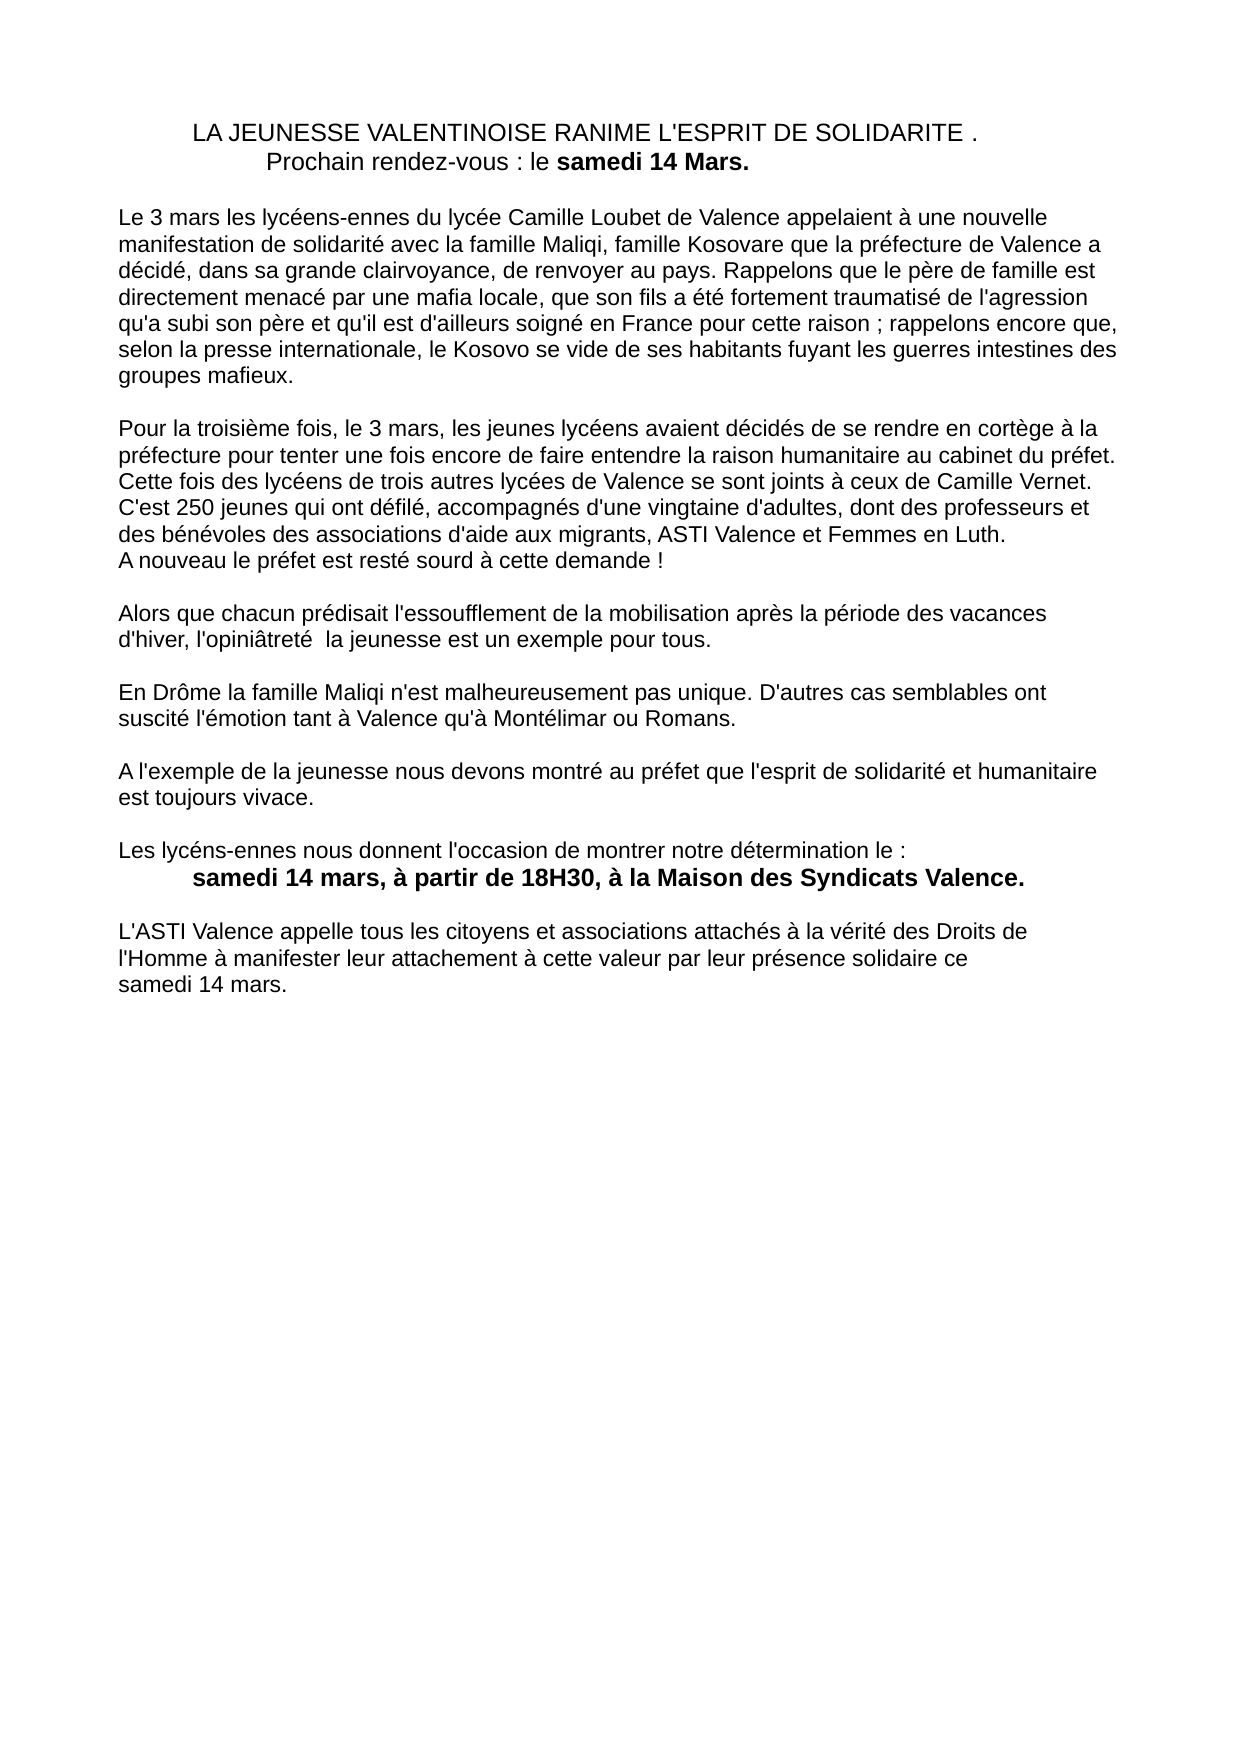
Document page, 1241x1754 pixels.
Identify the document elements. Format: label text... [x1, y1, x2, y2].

text L'ASTI Valence appelle tous les citoyens et associations attachés à la vérité des Droits de l'Homme à manifester leur attachement à cette valeur par leur présence solidaire ce [118, 918, 1122, 971]
text samedi 14 mars. [118, 971, 1122, 997]
text A nouveau le préfet est resté sourd à cette demande ! [118, 547, 1122, 573]
text Pour la troisième fois, le 3 mars, les jeunes lycéens avaient décidés de se rendre en cortège à la préfecture pour tenter une fois encore de faire entendre la raison humanitaire au cabinet du préfet. [118, 415, 1122, 468]
text Cette fois des lycéens de trois autres lycées de Valence se sont joints à ceux de Camille Vernet. [118, 468, 1122, 494]
text A l'exemple de la jeunesse nous devons montré au préfet que l'esprit de solidarité et humanitaire est toujours vivace. [118, 758, 1122, 811]
text LA JEUNESSE VALENTINOISE RANIME L'ESPRIT DE SOLIDARITE . [118, 118, 1122, 147]
text Alors que chacun prédisait l'essoufflement de la mobilisation après la période des vacances d'hiver, l'opiniâtreté la jeunesse est un exemple pour tous. [118, 600, 1122, 652]
text samedi 14 mars, à partir de 18H30, à la Maison des Syndicats Valence. [118, 863, 1122, 892]
text En Drôme la famille Maliqi n'est malheureusement pas unique. D'autres cas semblables ont suscité l'émotion tant à Valence qu'à Montélimar ou Romans. [118, 679, 1122, 731]
text C'est 250 jeunes qui ont défilé, accompagnés d'une vingtaine d'adultes, dont des professeurs et des bénévoles des associations d'aide aux migrants, ASTI Valence et Femmes en Luth. [118, 494, 1122, 547]
text Prochain rendez-vous : le samedi 14 Mars. [118, 147, 1122, 176]
text Les lycéns-ennes nous donnent l'occasion de montrer notre détermination le : [118, 837, 1122, 863]
text Le 3 mars les lycéens-ennes du lycée Camille Loubet de Valence appelaient à une nouvelle manifestation de solidarité avec la famille Maliqi, famille Kosovare que la préfecture de Valence a décidé, dans sa grande clairvoyance, de renvoyer au pays. Rappelons que le père de famille est directement menacé par une mafia locale, que son fils a été fortement traumatisé de l'agression qu'a subi son père et qu'il est d'ailleurs soigné en France pour cette raison ; rappelons encore que, selon la presse internationale, le Kosovo se vide de ses habitants fuyant les guerres intestines des groupes mafieux. [118, 204, 1122, 389]
